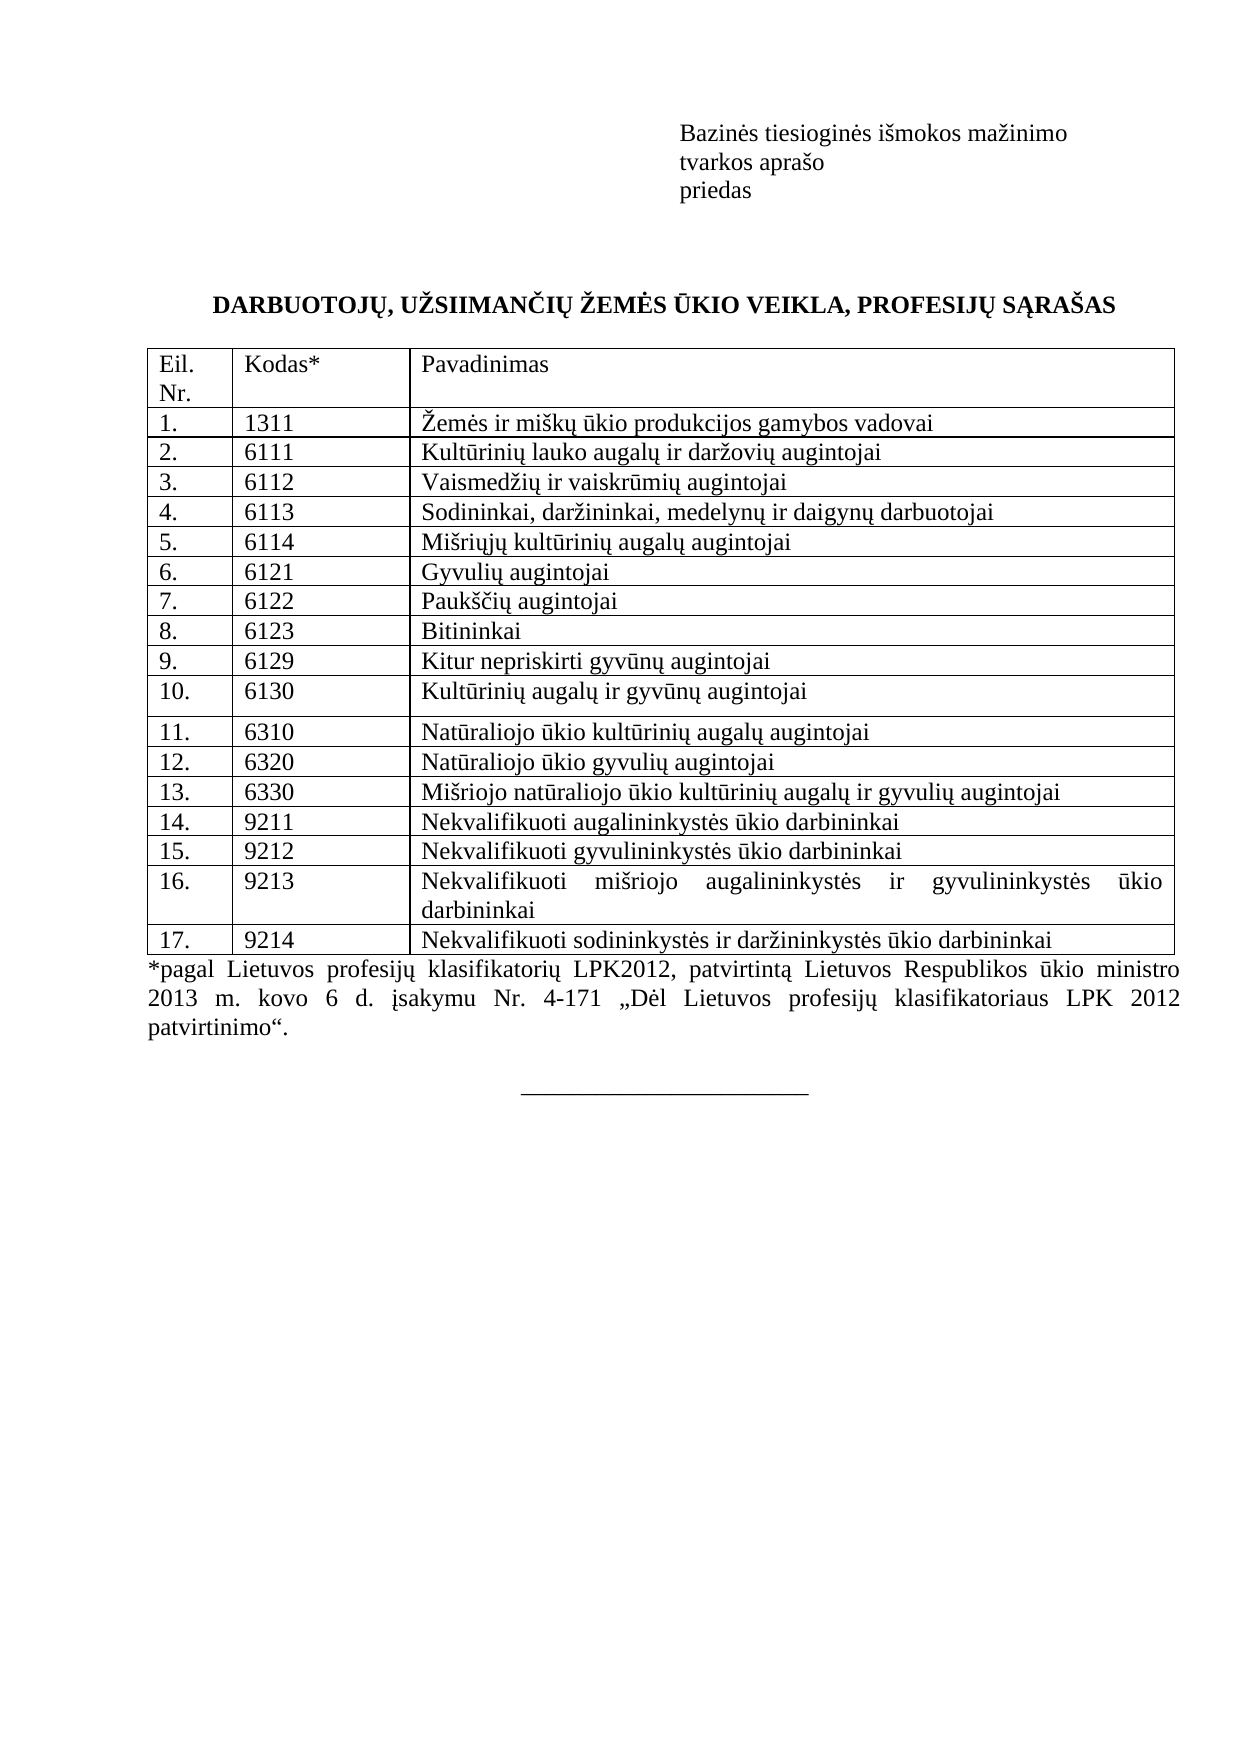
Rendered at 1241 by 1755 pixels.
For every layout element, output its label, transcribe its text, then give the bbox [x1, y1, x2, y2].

text _______________________ [148, 1069, 1181, 1098]
table_cell 9. [148, 646, 232, 675]
table_cell Kitur nepriskirti gyvūnų augintojai [411, 646, 1174, 675]
text Bazinės tiesioginės išmokos mažinimo [679, 118, 1181, 147]
table_cell 3. [148, 467, 232, 496]
table_cell 6310 [233, 717, 409, 746]
table_cell 16. [148, 866, 232, 924]
table_cell 17. [148, 925, 232, 953]
table_cell 6121 [233, 557, 409, 585]
text DARBUOTOJŲ, UŽSIIMANČIŲ ŽEMĖS ŪKIO VEIKLA, PROFESIJŲ SĄRAŠAS [148, 291, 1181, 319]
table_cell 15. [148, 836, 232, 865]
table_cell 11. [148, 717, 232, 746]
table_cell Žemės ir miškų ūkio produkcijos gamybos vadovai [411, 408, 1174, 436]
table_cell 2. [148, 438, 232, 466]
table_cell 10. [148, 676, 232, 716]
table_cell Kultūrinių augalų ir gyvūnų augintojai [411, 676, 1174, 716]
table_cell Natūraliojo ūkio gyvulių augintojai [411, 747, 1174, 776]
table_cell 4. [148, 497, 232, 526]
table_cell 7. [148, 586, 232, 615]
table_cell Vaismedžių ir vaiskrūmių augintojai [411, 467, 1174, 496]
table_cell 9212 [233, 836, 409, 865]
table_cell 6123 [233, 616, 409, 645]
table_cell 5. [148, 527, 232, 556]
text tvarkos aprašo [679, 147, 1181, 176]
table_header Kodas* [233, 349, 409, 407]
table_cell 13. [148, 777, 232, 806]
table_cell 6320 [233, 747, 409, 776]
table_cell Sodininkai, daržininkai, medelynų ir daigynų darbuotojai [411, 497, 1174, 526]
table_cell 12. [148, 747, 232, 776]
table_cell Nekvalifikuoti mišriojo augalininkystės ir gyvulininkystės ūkio darbininkai [411, 866, 1174, 924]
table_cell Nekvalifikuoti gyvulininkystės ūkio darbininkai [411, 836, 1174, 865]
table_cell 9213 [233, 866, 409, 924]
table_cell 8. [148, 616, 232, 645]
table_cell Bitininkai [411, 616, 1174, 645]
table_cell Kultūrinių lauko augalų ir daržovių augintojai [411, 438, 1174, 466]
table_cell 6. [148, 557, 232, 585]
table_cell 14. [148, 807, 232, 835]
table_header Pavadinimas [411, 349, 1174, 407]
table_cell 6113 [233, 497, 409, 526]
table_cell 6122 [233, 586, 409, 615]
table_header Eil. Nr. [148, 349, 232, 407]
table_cell 6330 [233, 777, 409, 806]
table_cell Paukščių augintojai [411, 586, 1174, 615]
table_cell Mišriojo natūraliojo ūkio kultūrinių augalų ir gyvulių augintojai [411, 777, 1174, 806]
table_cell Natūraliojo ūkio kultūrinių augalų augintojai [411, 717, 1174, 746]
table_cell 1311 [233, 408, 409, 436]
table_cell 6111 [233, 438, 409, 466]
table_cell 6129 [233, 646, 409, 675]
table_cell Gyvulių augintojai [411, 557, 1174, 585]
table_cell Nekvalifikuoti augalininkystės ūkio darbininkai [411, 807, 1174, 835]
table_cell Mišriųjų kultūrinių augalų augintojai [411, 527, 1174, 556]
text priedas [679, 176, 1181, 204]
table_cell 9214 [233, 925, 409, 953]
table_cell 9211 [233, 807, 409, 835]
table_cell 6130 [233, 676, 409, 716]
table_cell 6114 [233, 527, 409, 556]
table_cell 1. [148, 408, 232, 436]
table_cell 6112 [233, 467, 409, 496]
text *pagal Lietuvos profesijų klasifikatorių LPK2012, patvirtintą Lietuvos Respublikos ūkio ministro 2013 m. kovo 6 d. įsakymu Nr. 4-171 „Dėl Lietuvos profesijų klasifikatoriaus LPK 2012 patvirtinimo“. [148, 954, 1181, 1041]
table_cell Nekvalifikuoti sodininkystės ir daržininkystės ūkio darbininkai [411, 925, 1174, 953]
